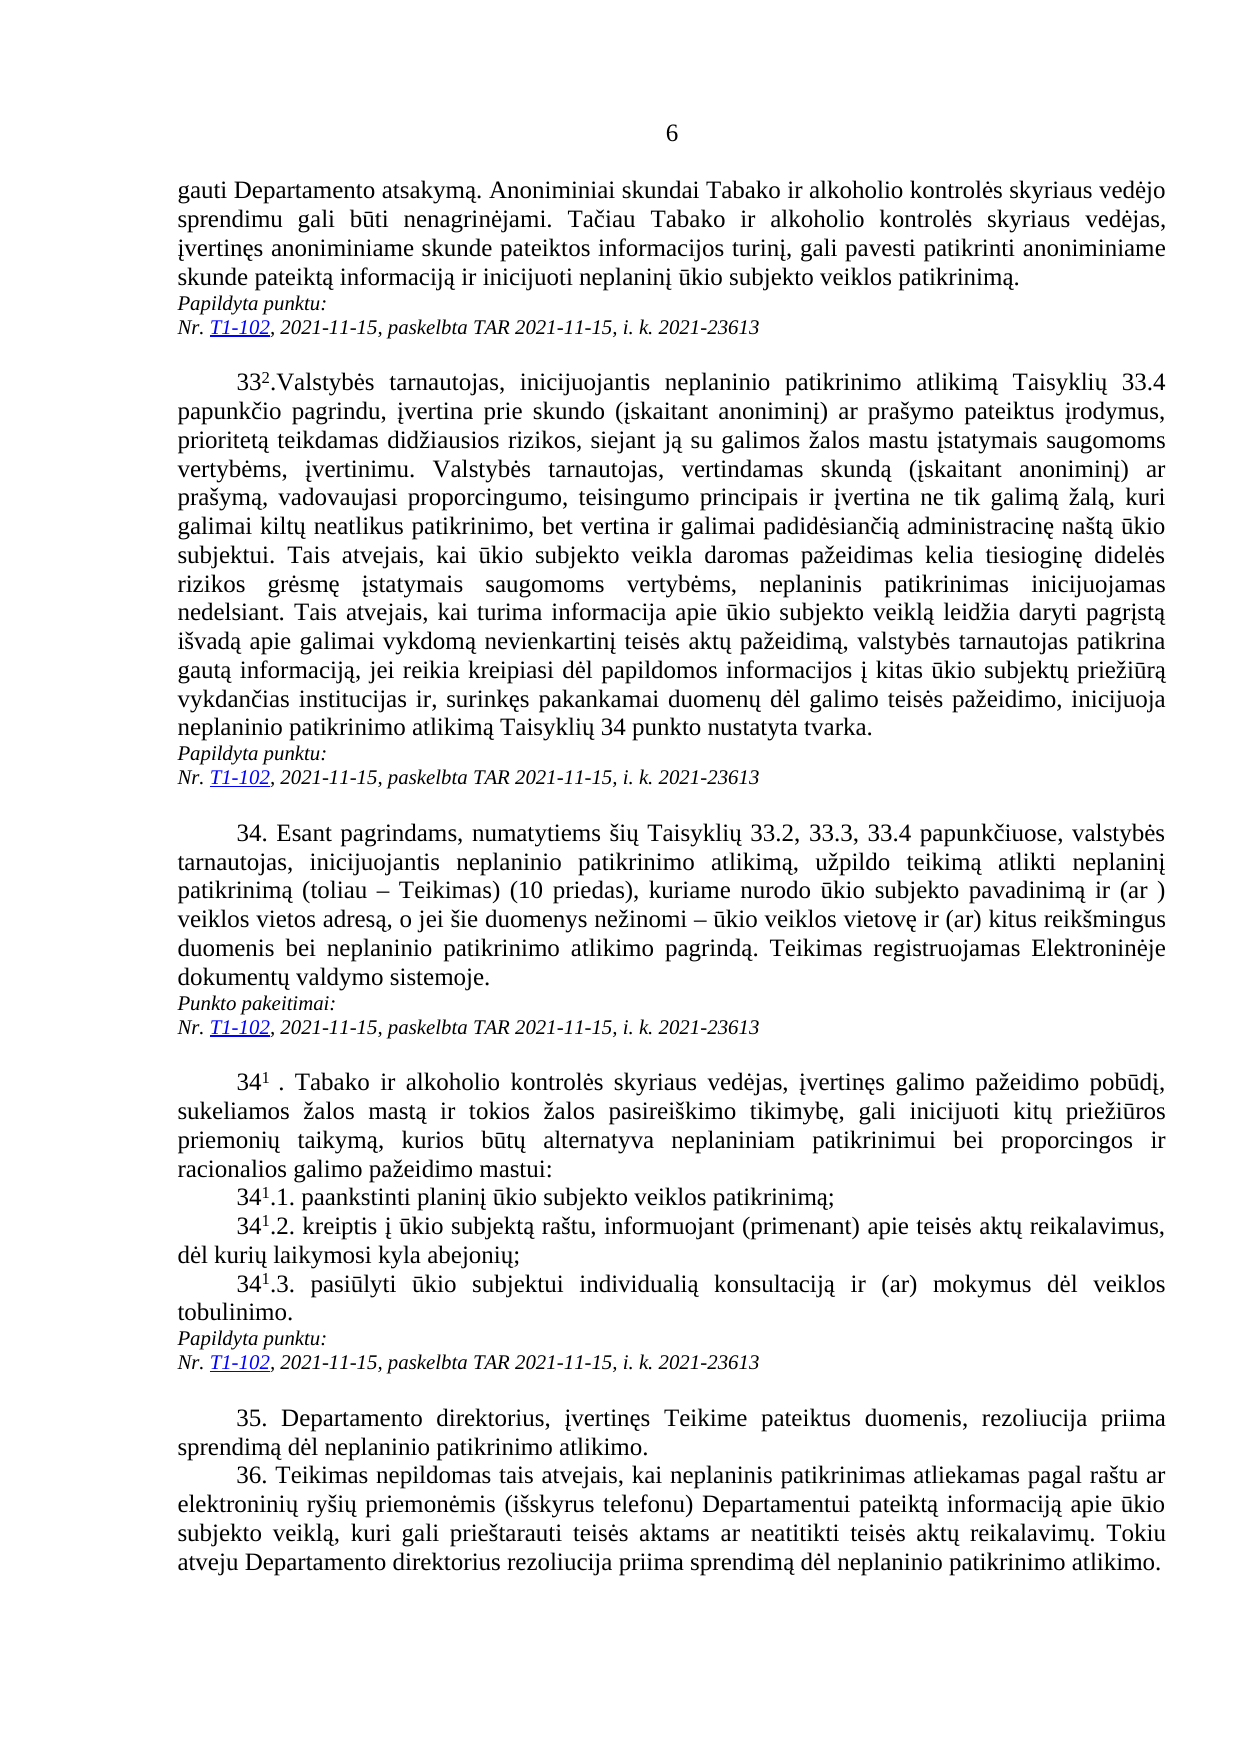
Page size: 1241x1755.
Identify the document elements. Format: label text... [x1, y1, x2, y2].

text 341.2. kreiptis į ūkio subjektą raštu, informuojant (primenant) apie teisės aktų reikalavimus, dėl kurių laikymosi kyla abejonių; [177, 1211, 1167, 1269]
text 36. Teikimas nepildomas tais atvejais, kai neplaninis patikrinimas atliekamas pagal raštu ar elektroninių ryšių priemonėmis (išskyrus telefonu) Departamentui pateiktą informaciją apie ūkio subjekto veiklą, kuri gali prieštarauti teisės aktams ar neatitikti teisės aktų reikalavimų. Tokiu atveju Departamento direktorius rezoliucija priima sprendimą dėl neplaninio patikrinimo atlikimo. [177, 1461, 1167, 1576]
text gauti Departamento atsakymą. Anoniminiai skundai Tabako ir alkoholio kontrolės skyriaus vedėjo sprendimu gali būti nenagrinėjami. Tačiau Tabako ir alkoholio kontrolės skyriaus vedėjas, įvertinęs anoniminiame skunde pateiktos informacijos turinį, gali pavesti patikrinti anoniminiame skunde pateiktą informaciją ir inicijuoti neplaninį ūkio subjekto veiklos patikrinimą. [177, 176, 1167, 291]
text Papildyta punktu: [177, 291, 1167, 315]
text 341 . Tabako ir alkoholio kontrolės skyriaus vedėjas, įvertinęs galimo pažeidimo pobūdį, sukeliamos žalos mastą ir tokios žalos pasireiškimo tikimybę, gali inicijuoti kitų priežiūros priemonių taikymą, kurios būtų alternatyva neplaniniam patikrinimui bei proporcingos ir racionalios galimo pažeidimo mastui: [177, 1067, 1167, 1182]
text 332.Valstybės tarnautojas, inicijuojantis neplaninio patikrinimo atlikimą Taisyklių 33.4 papunkčio pagrindu, įvertina prie skundo (įskaitant anoniminį) ar prašymo pateiktus įrodymus, prioritetą teikdamas didžiausios rizikos, siejant ją su galimos žalos mastu įstatymais saugomoms vertybėms, įvertinimu. Valstybės tarnautojas, vertindamas skundą (įskaitant anoniminį) ar prašymą, vadovaujasi proporcingumo, teisingumo principais ir įvertina ne tik galimą žalą, kuri galimai kiltų neatlikus patikrinimo, bet vertina ir galimai padidėsiančią administracinę naštą ūkio subjektui. Tais atvejais, kai ūkio subjekto veikla daromas pažeidimas kelia tiesioginę didelės rizikos grėsmę įstatymais saugomoms vertybėms, neplaninis patikrinimas inicijuojamas nedelsiant. Tais atvejais, kai turima informacija apie ūkio subjekto veiklą leidžia daryti pagrįstą išvadą apie galimai vykdomą nevienkartinį teisės aktų pažeidimą, valstybės tarnautojas patikrina gautą informaciją, jei reikia kreipiasi dėl papildomos informacijos į kitas ūkio subjektų priežiūrą vykdančias institucijas ir, surinkęs pakankamai duomenų dėl galimo teisės pažeidimo, inicijuoja neplaninio patikrinimo atlikimą Taisyklių 34 punkto nustatyta tvarka. [177, 367, 1167, 741]
text Papildyta punktu: [177, 1326, 1167, 1350]
text Nr. T1-102, 2021-11-15, paskelbta TAR 2021-11-15, i. k. 2021-23613 [177, 1350, 1167, 1374]
text Punkto pakeitimai: [177, 991, 1167, 1015]
text 341.1. paankstinti planinį ūkio subjekto veiklos patikrinimą; [177, 1182, 1167, 1211]
text 35. Departamento direktorius, įvertinęs Teikime pateiktus duomenis, rezoliucija priima sprendimą dėl neplaninio patikrinimo atlikimo. [177, 1403, 1167, 1461]
text 341.3. pasiūlyti ūkio subjektui individualią konsultaciją ir (ar) mokymus dėl veiklos tobulinimo. [177, 1269, 1167, 1326]
text Nr. T1-102, 2021-11-15, paskelbta TAR 2021-11-15, i. k. 2021-23613 [177, 1015, 1167, 1039]
text 34. Esant pagrindams, numatytiems šių Taisyklių 33.2, 33.3, 33.4 papunkčiuose, valstybės tarnautojas, inicijuojantis neplaninio patikrinimo atlikimą, užpildo teikimą atlikti neplaninį patikrinimą (toliau – Teikimas) (10 priedas), kuriame nurodo ūkio subjekto pavadinimą ir (ar ) veiklos vietos adresą, o jei šie duomenys nežinomi – ūkio veiklos vietovę ir (ar) kitus reikšmingus duomenis bei neplaninio patikrinimo atlikimo pagrindą. Teikimas registruojamas Elektroninėje dokumentų valdymo sistemoje. [177, 818, 1167, 991]
text Nr. T1-102, 2021-11-15, paskelbta TAR 2021-11-15, i. k. 2021-23613 [177, 315, 1167, 339]
text Papildyta punktu: [177, 741, 1167, 765]
text Nr. T1-102, 2021-11-15, paskelbta TAR 2021-11-15, i. k. 2021-23613 [177, 765, 1167, 789]
